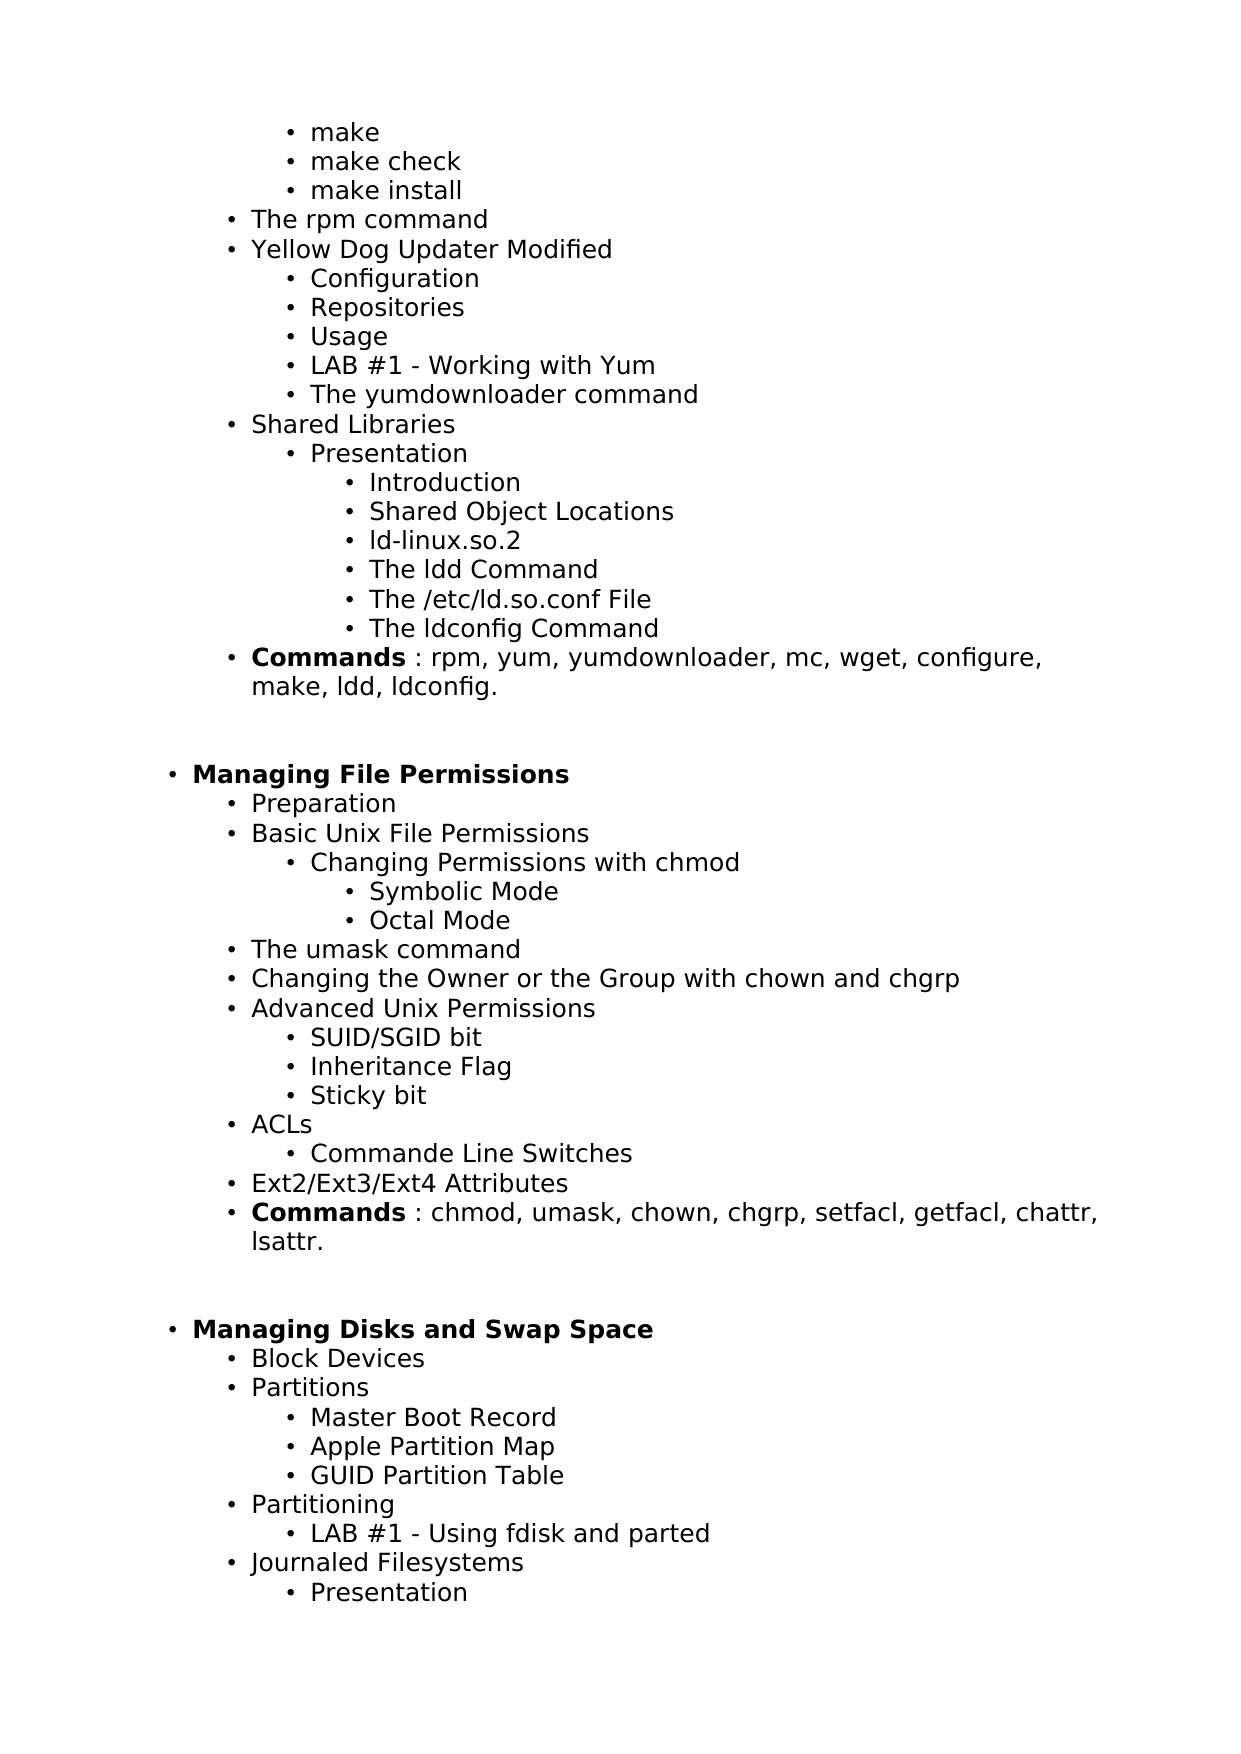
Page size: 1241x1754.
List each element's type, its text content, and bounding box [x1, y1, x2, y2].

list ld-linux.so.2 [354, 526, 1122, 556]
list Repositories [295, 293, 1122, 322]
list Managing Disks and Swap Space [177, 1315, 1122, 1344]
list Commands : rpm, yum, yumdownloader, mc, wget, configure, make, ldd, ldconfig. [236, 643, 1122, 701]
list Sticky bit [295, 1081, 1122, 1110]
list The rpm command [236, 206, 1122, 235]
list LAB #1 - Working with Yum [295, 351, 1122, 381]
list Changing the Owner or the Group with chown and chgrp [236, 964, 1122, 994]
list make [295, 118, 1122, 147]
list Advanced Unix Permissions [236, 994, 1122, 1023]
list Partitioning [236, 1490, 1122, 1519]
list Presentation [295, 439, 1122, 468]
list GUID Partition Table [295, 1461, 1122, 1490]
list SUID/SGID bit [295, 1023, 1122, 1052]
list Managing File Permissions [177, 760, 1122, 789]
list Shared Object Locations [354, 497, 1122, 526]
list Apple Partition Map [295, 1432, 1122, 1461]
list LAB #1 - Using fdisk and parted [295, 1519, 1122, 1548]
list Commande Line Switches [295, 1139, 1122, 1169]
list Symbolic Mode [354, 877, 1122, 906]
list Master Boot Record [295, 1403, 1122, 1432]
list Partitions [236, 1373, 1122, 1403]
list Yellow Dog Updater Modified [236, 235, 1122, 264]
list The /etc/ld.so.conf File [354, 585, 1122, 614]
list Changing Permissions with chmod [295, 848, 1122, 877]
list The yumdownloader command [295, 381, 1122, 410]
list Inheritance Flag [295, 1052, 1122, 1081]
list Ext2/Ext3/Ext4 Attributes [236, 1169, 1122, 1198]
list make install [295, 176, 1122, 206]
list Commands : chmod, umask, chown, chgrp, setfacl, getfacl, chattr, lsattr. [236, 1198, 1122, 1256]
list Presentation [295, 1578, 1122, 1607]
list The ldd Command [354, 556, 1122, 585]
list Basic Unix File Permissions [236, 819, 1122, 848]
list Octal Mode [354, 906, 1122, 935]
list Introduction [354, 468, 1122, 497]
list Journaled Filesystems [236, 1548, 1122, 1578]
list Usage [295, 322, 1122, 351]
list Preparation [236, 789, 1122, 819]
list The ldconfig Command [354, 614, 1122, 643]
list make check [295, 147, 1122, 176]
list The umask command [236, 935, 1122, 964]
list Shared Libraries [236, 410, 1122, 439]
list ACLs [236, 1110, 1122, 1139]
list Block Devices [236, 1344, 1122, 1373]
list Configuration [295, 264, 1122, 293]
